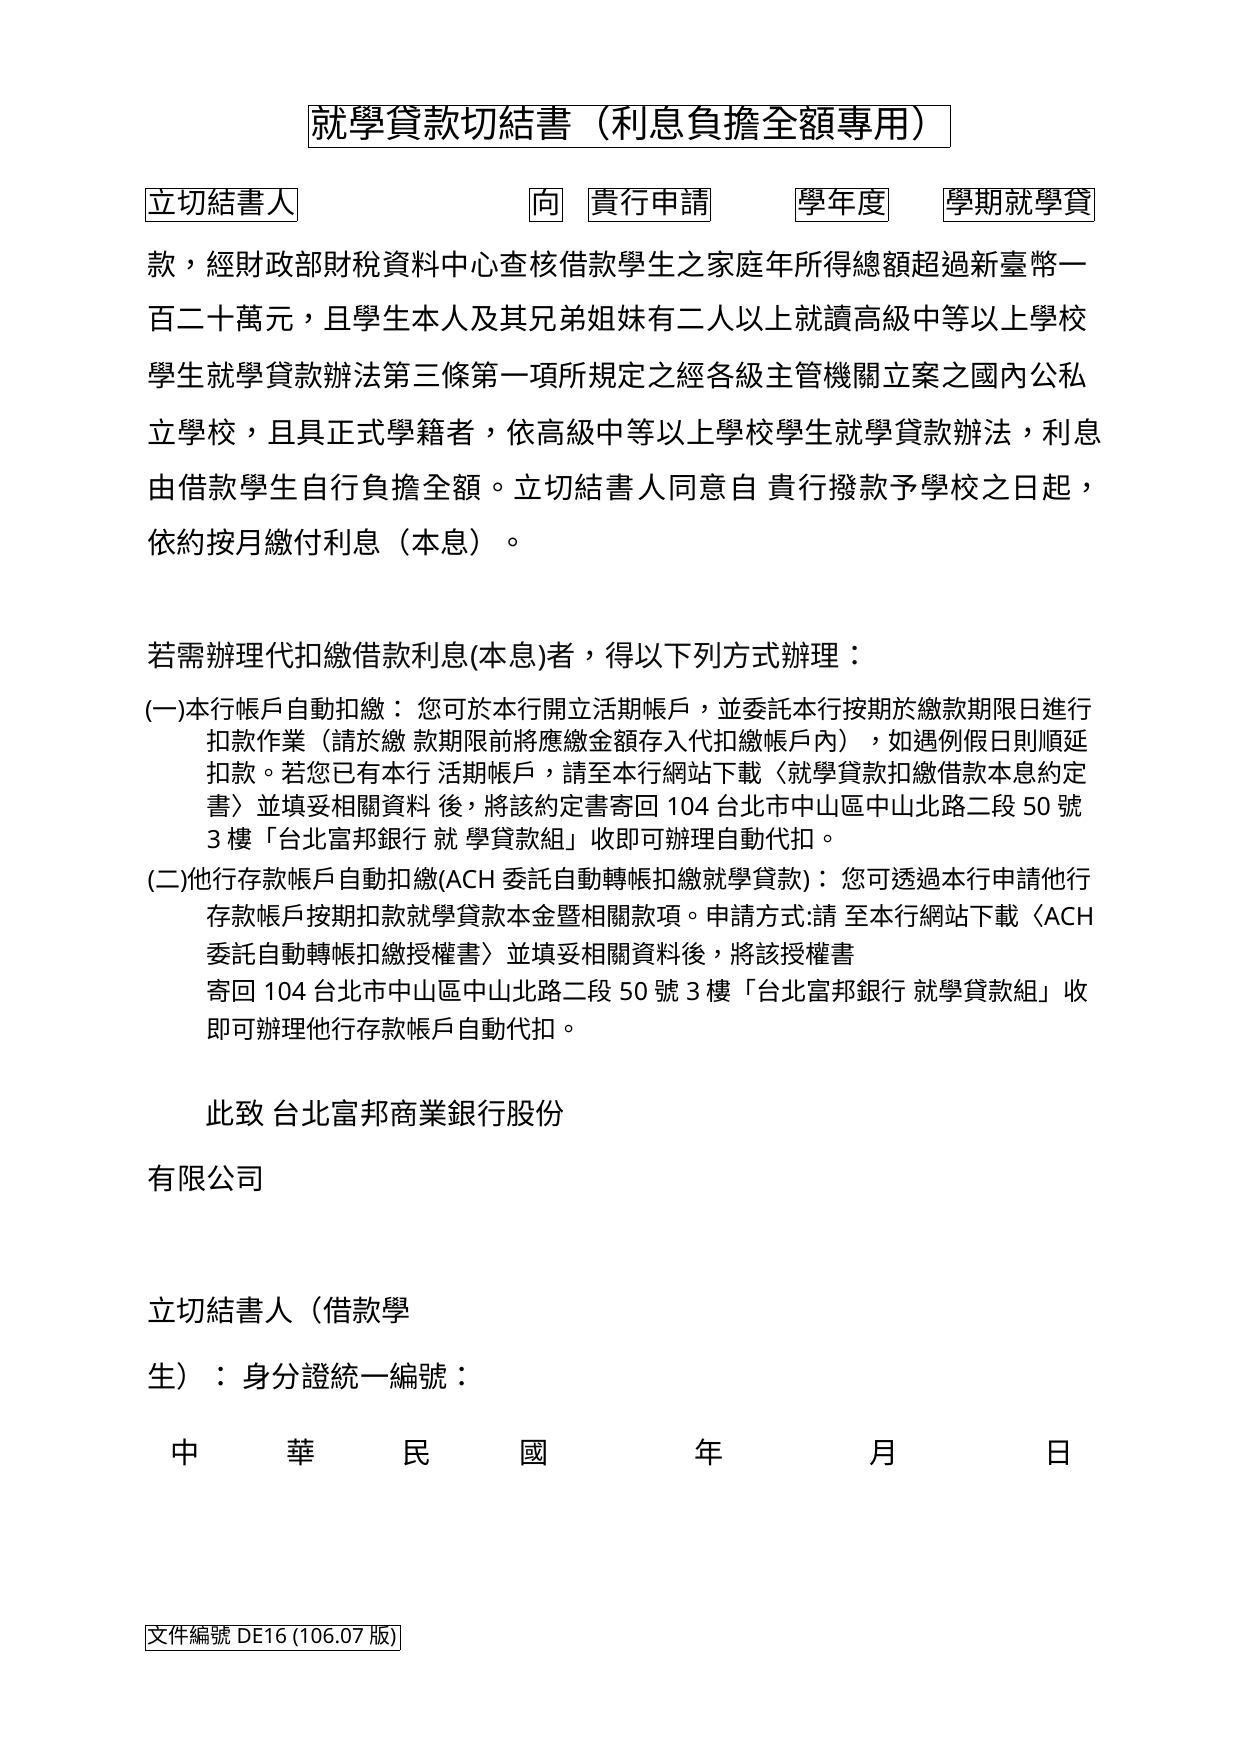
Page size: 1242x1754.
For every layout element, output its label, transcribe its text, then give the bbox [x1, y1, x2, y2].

text 百二十萬元，且學生本人及其兄弟姐妹有二人以上就讀高級中等以上學校 [147, 299, 1100, 338]
text 中 華 民 國 年 月 日 [163, 1432, 1080, 1472]
text 若需辦理代扣繳借款利息(本息)者，得以下列方式辦理： [147, 635, 886, 675]
text 立學校，且具正式學籍者，依高級中等以上學校學生就學貸款辦法，利息 由借款學生自行負擔全額。立切結書人同意自 貴行撥款予學校之日起， 依約按月繳付利息（本息）。 [147, 413, 1103, 562]
text 款，經財政部財稅資料中心查核借款學生之家庭年所得總額超過新臺幣一 [147, 246, 1100, 281]
text 學生就學貸款辦法第三條第一項所規定之經各級主管機關立案之國內公私 [147, 356, 1100, 395]
text 立切結書人（借款學生）： 身分證統一編號： [147, 1291, 493, 1396]
text (一)本行帳戶自動扣繳： 您可於本行開立活期帳戶，並委託本行按期於繳款期限日進行扣款作業（請於繳 款期限前將應繳金額存入代扣繳帳戶內），如遇例假日則順延扣款。若您已有本行 活期帳戶，請至本行網站下載〈就學貸款扣繳借款本息約定書〉並填妥相關資料 後，將該約定書寄回 104 台北市中山區中山北路二段 50 號 3 樓「台北富邦銀行 就 學貸款組」收即可辦理自動代扣。 [145, 692, 1102, 855]
text 寄回 104 台北市中山區中山北路二段 50 號 3 樓「台北富邦銀行 就學貸款組」收 即可辦理他行存款帳戶自動代扣。 [207, 971, 1091, 1046]
text 此致 台北富邦商業銀行股份有限公司 [147, 1093, 566, 1198]
text (二)他行存款帳戶自動扣繳(ACH 委託自動轉帳扣繳就學貸款)： 您可透過本行申請他行存款帳戶按期扣款就學貸款本金暨相關款項。申請方式:請 至本行網站下載〈ACH 委託自動轉帳扣繳授權書〉並填妥相關資料後，將該授權書 [147, 858, 1102, 971]
